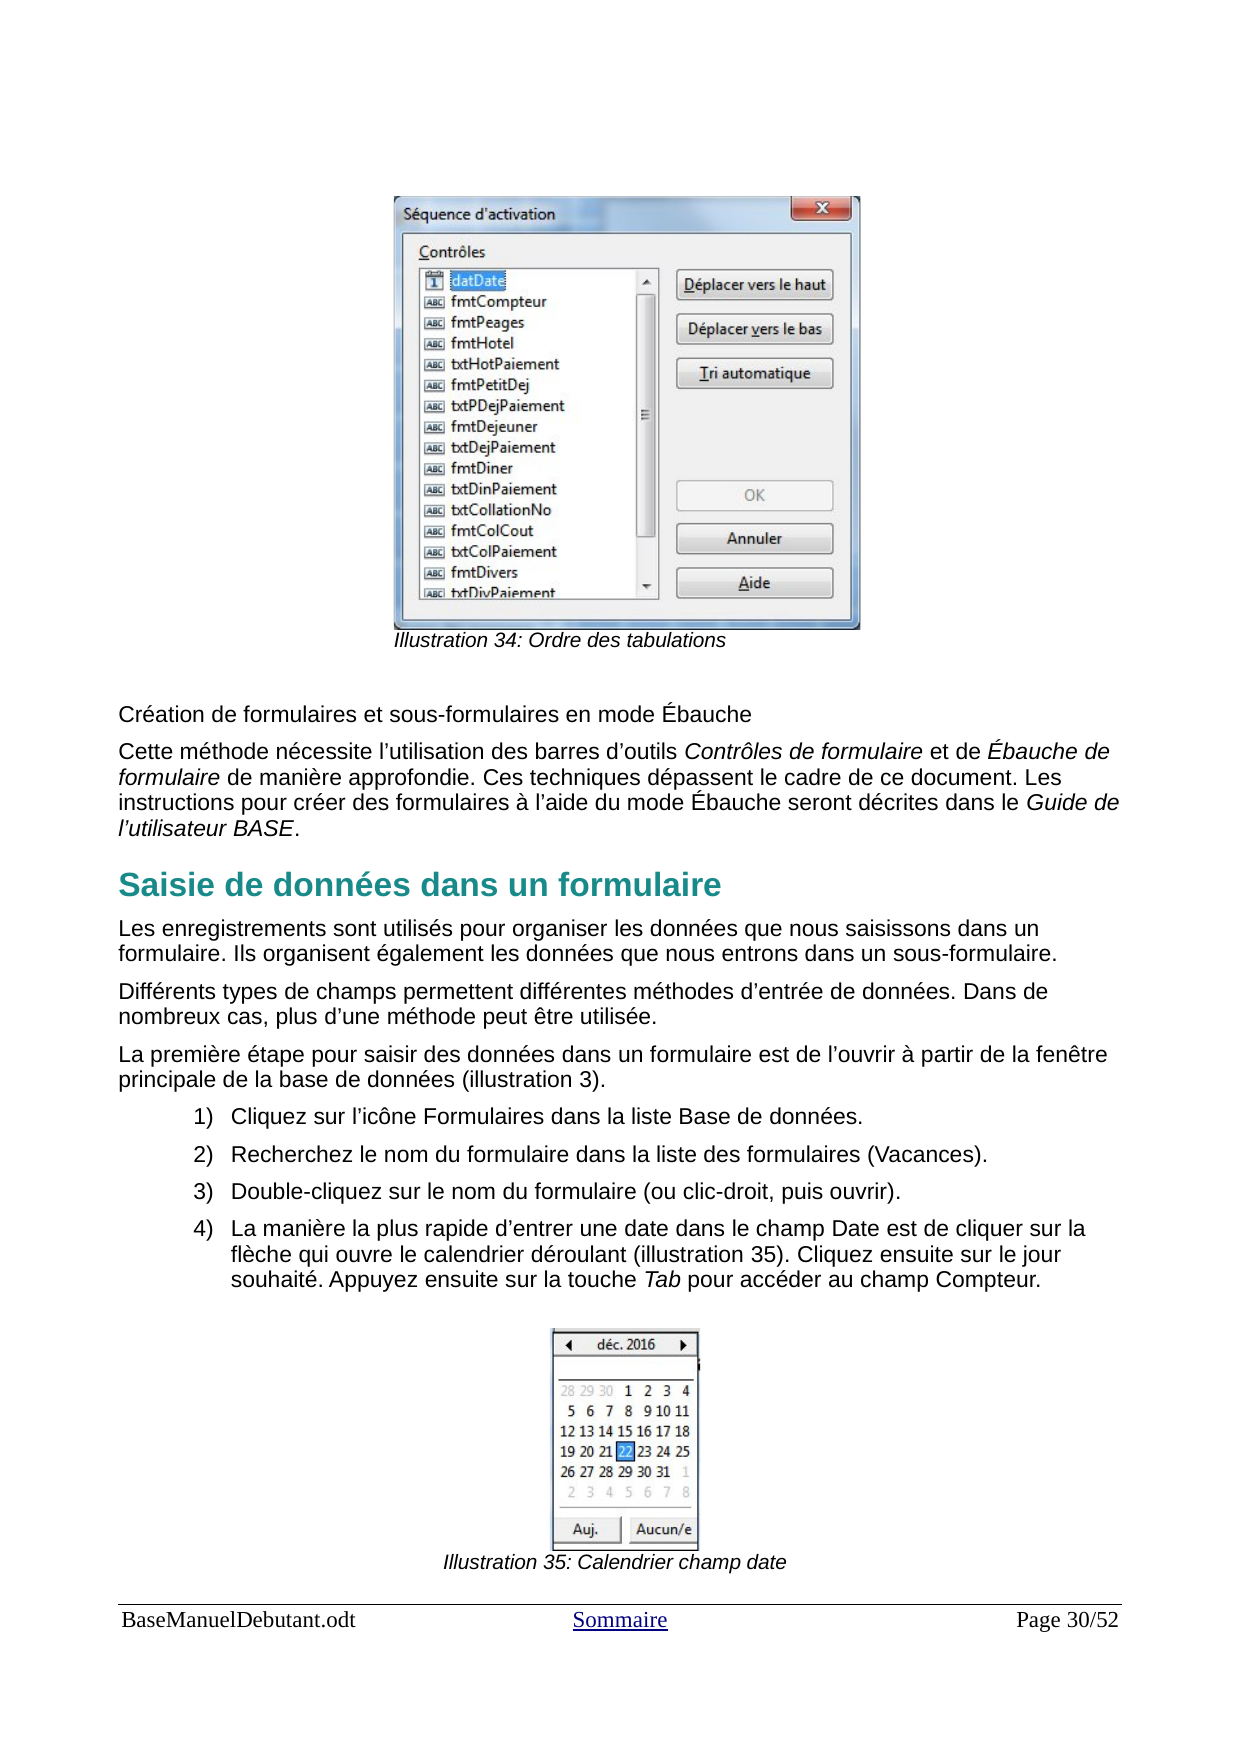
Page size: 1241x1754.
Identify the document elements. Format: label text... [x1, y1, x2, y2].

picture [549, 1328, 701, 1551]
text Cette méthode nécessite l’utilisation des barres d’outils Contrôles de formulaire et de Ébauche de formulaire de manière approfondie. Ces techniques dépassent le cadre de ce document. Les instructions pour créer des formulaires à l’aide du mode Ébauche seront décrites dans le Guide de l’utilisateur BASE. [118, 739, 1122, 841]
text Les enregistrements sont utilisés pour organiser les données que nous saisissons dans un formulaire. Ils organisent également les données que nous entrons dans un sous-formulaire. [118, 916, 1122, 967]
subtitle Saisie de données dans un formulaire [118, 866, 1122, 903]
list Double-cliquez sur le nom du formulaire (ou clic-droit, puis ouvrir). [193, 1179, 1122, 1204]
text Différents types de champs permettent différentes méthodes d’entrée de données. Dans de nombreux cas, plus d’une méthode peut être utilisée. [118, 978, 1122, 1029]
list [443, 1574, 807, 1592]
picture [393, 196, 861, 630]
list Recherchez le nom du formulaire dans la liste des formulaires (Vacances). [193, 1141, 1122, 1167]
text La première étape pour saisir des données dans un formulaire est de l’ouvrir à partir de la fenêtre principale de la base de données (illustration 3). [118, 1041, 1122, 1092]
text Création de formulaires et sous-formulaires en mode Ébauche [118, 701, 1122, 727]
list Cliquez sur l’icône Formulaires dans la liste Base de données. [193, 1104, 1122, 1129]
text Illustration 34: Ordre des tabulations [394, 630, 861, 652]
list La manière la plus rapide d’entrer une date dans le champ Date est de cliquer sur la flèche qui ouvre le calendrier déroulant (illustration 35). Cliquez ensuite sur le jour souhaité. Appuyez ensuite sur la touche Tab pour accéder au champ Compteur. [193, 1216, 1122, 1292]
list Illustration 35: Calendrier champ date [443, 1328, 807, 1574]
